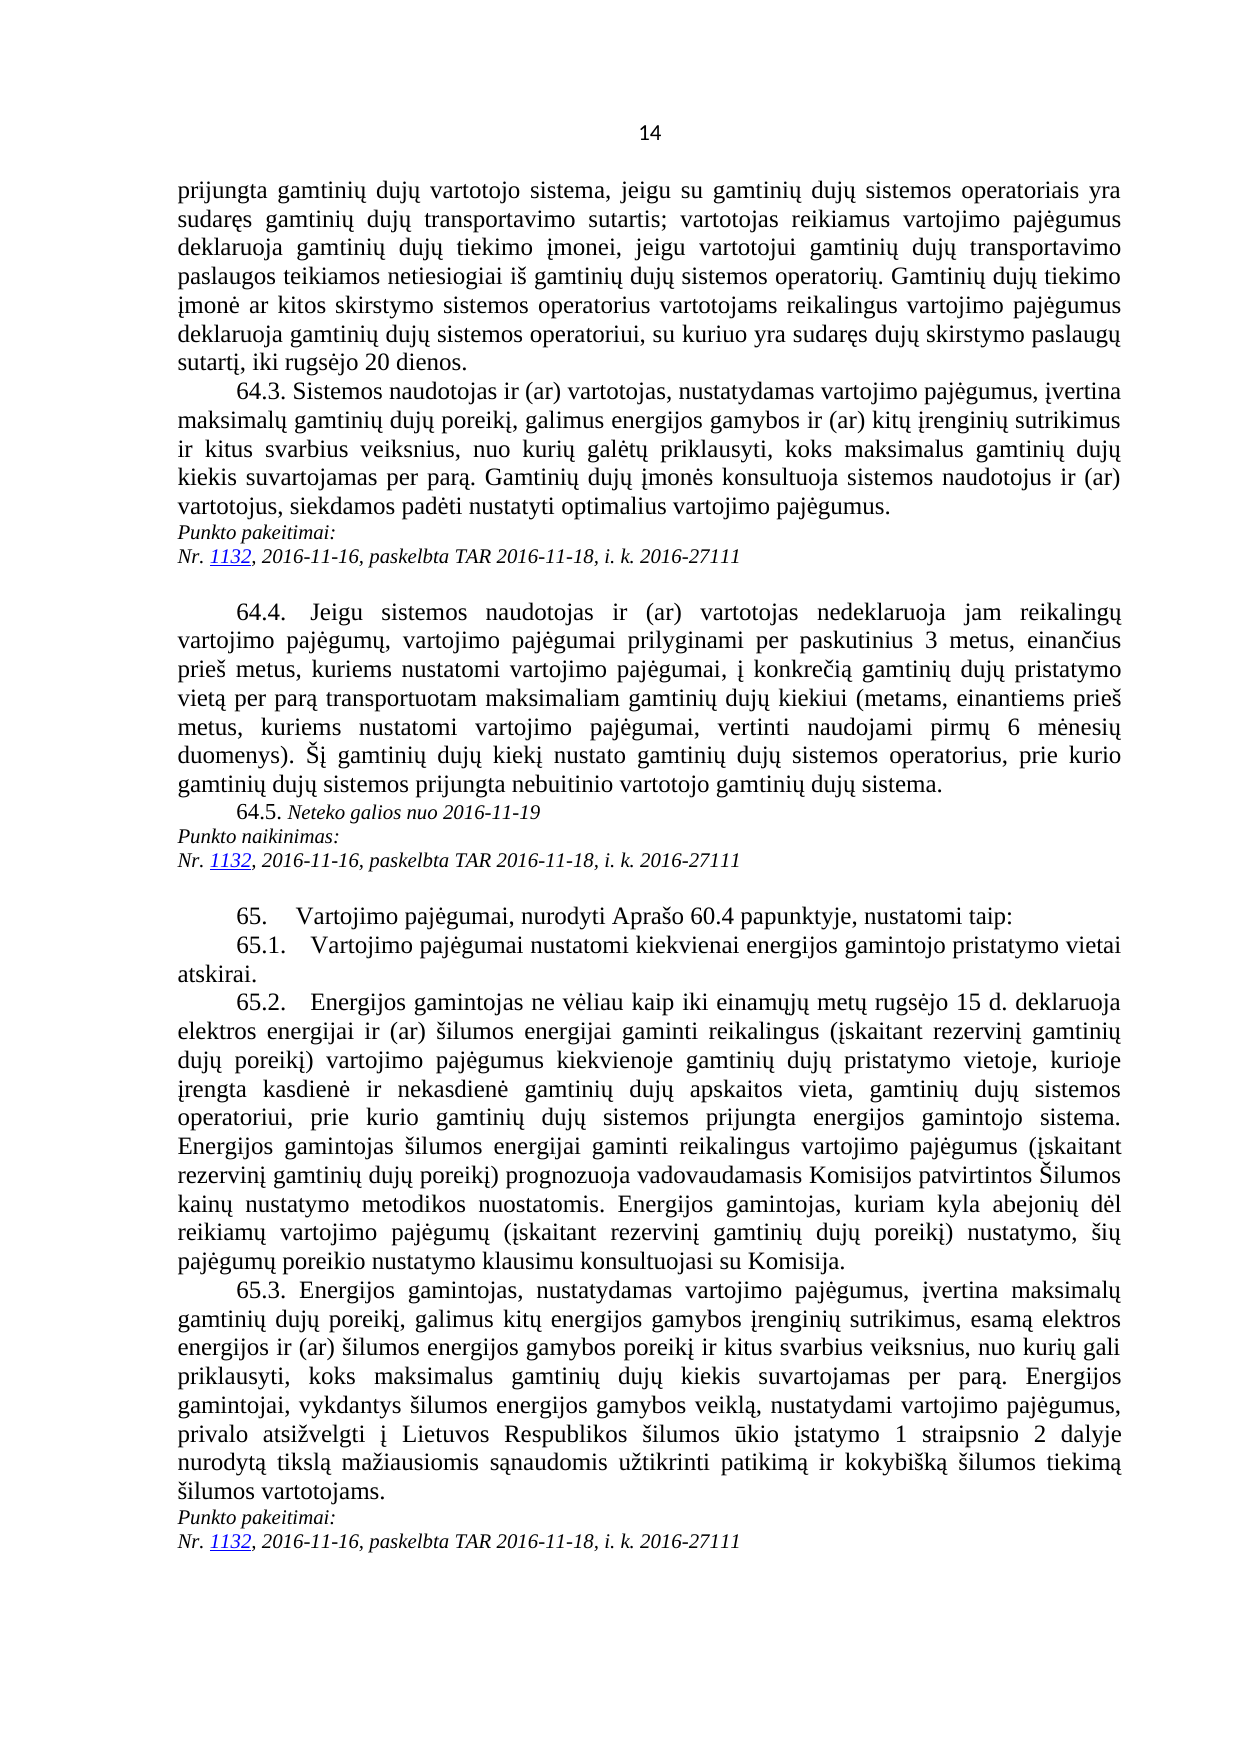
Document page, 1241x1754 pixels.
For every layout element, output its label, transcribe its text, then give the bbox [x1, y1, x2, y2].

text 64.5. Neteko galios nuo 2016-11-19 [177, 798, 1122, 824]
text 64.3. Sistemos naudotojas ir (ar) vartotojas, nustatydamas vartojimo pajėgumus, įvertina maksimalų gamtinių dujų poreikį, galimus energijos gamybos ir (ar) kitų įrenginių sutrikimus ir kitus svarbius veiksnius, nuo kurių galėtų priklausyti, koks maksimalus gamtinių dujų kiekis suvartojamas per parą. Gamtinių dujų įmonės konsultuoja sistemos naudotojus ir (ar) vartotojus, siekdamos padėti nustatyti optimalius vartojimo pajėgumus. [177, 376, 1122, 520]
text Punkto pakeitimai: [177, 520, 1122, 544]
text 65.2. Energijos gamintojas ne vėliau kaip iki einamųjų metų rugsėjo 15 d. deklaruoja elektros energijai ir (ar) šilumos energijai gaminti reikalingus (įskaitant rezervinį gamtinių dujų poreikį) vartojimo pajėgumus kiekvienoje gamtinių dujų pristatymo vietoje, kurioje įrengta kasdienė ir nekasdienė gamtinių dujų apskaitos vieta, gamtinių dujų sistemos operatoriui, prie kurio gamtinių dujų sistemos prijungta energijos gamintojo sistema. Energijos gamintojas šilumos energijai gaminti reikalingus vartojimo pajėgumus (įskaitant rezervinį gamtinių dujų poreikį) prognozuoja vadovaudamasis Komisijos patvirtintos Šilumos kainų nustatymo metodikos nuostatomis. Energijos gamintojas, kuriam kyla abejonių dėl reikiamų vartojimo pajėgumų (įskaitant rezervinį gamtinių dujų poreikį) nustatymo, šių pajėgumų poreikio nustatymo klausimu konsultuojasi su Komisija. [177, 987, 1122, 1275]
text 65.3. Energijos gamintojas, nustatydamas vartojimo pajėgumus, įvertina maksimalų gamtinių dujų poreikį, galimus kitų energijos gamybos įrenginių sutrikimus, esamą elektros energijos ir (ar) šilumos energijos gamybos poreikį ir kitus svarbius veiksnius, nuo kurių gali priklausyti, koks maksimalus gamtinių dujų kiekis suvartojamas per parą. Energijos gamintojai, vykdantys šilumos energijos gamybos veiklą, nustatydami vartojimo pajėgumus, privalo atsižvelgti į Lietuvos Respublikos šilumos ūkio įstatymo 1 straipsnio 2 dalyje nurodytą tikslą mažiausiomis sąnaudomis užtikrinti patikimą ir kokybišką šilumos tiekimą šilumos vartotojams. [177, 1275, 1122, 1505]
text prijungta gamtinių dujų vartotojo sistema, jeigu su gamtinių dujų sistemos operatoriais yra sudaręs gamtinių dujų transportavimo sutartis; vartotojas reikiamus vartojimo pajėgumus deklaruoja gamtinių dujų tiekimo įmonei, jeigu vartotojui gamtinių dujų transportavimo paslaugos teikiamos netiesiogiai iš gamtinių dujų sistemos operatorių. Gamtinių dujų tiekimo įmonė ar kitos skirstymo sistemos operatorius vartotojams reikalingus vartojimo pajėgumus deklaruoja gamtinių dujų sistemos operatoriui, su kuriuo yra sudaręs dujų skirstymo paslaugų sutartį, iki rugsėjo 20 dienos. [177, 175, 1122, 376]
text 65. Vartojimo pajėgumai, nurodyti Aprašo 60.4 papunktyje, nustatomi taip: [177, 901, 1122, 930]
text Punkto pakeitimai: [177, 1505, 1122, 1529]
text Nr. 1132, 2016-11-16, paskelbta TAR 2016-11-18, i. k. 2016-27111 [177, 848, 1122, 872]
text Nr. 1132, 2016-11-16, paskelbta TAR 2016-11-18, i. k. 2016-27111 [177, 544, 1122, 568]
text Punkto naikinimas: [177, 824, 1122, 848]
text Nr. 1132, 2016-11-16, paskelbta TAR 2016-11-18, i. k. 2016-27111 [177, 1529, 1122, 1553]
text 64.4. Jeigu sistemos naudotojas ir (ar) vartotojas nedeklaruoja jam reikalingų vartojimo pajėgumų, vartojimo pajėgumai prilyginami per paskutinius 3 metus, einančius prieš metus, kuriems nustatomi vartojimo pajėgumai, į konkrečią gamtinių dujų pristatymo vietą per parą transportuotam maksimaliam gamtinių dujų kiekiui (metams, einantiems prieš metus, kuriems nustatomi vartojimo pajėgumai, vertinti naudojami pirmų 6 mėnesių duomenys). Šį gamtinių dujų kiekį nustato gamtinių dujų sistemos operatorius, prie kurio gamtinių dujų sistemos prijungta nebuitinio vartotojo gamtinių dujų sistema. [177, 597, 1122, 798]
text 65.1. Vartojimo pajėgumai nustatomi kiekvienai energijos gamintojo pristatymo vietai atskirai. [177, 930, 1122, 987]
